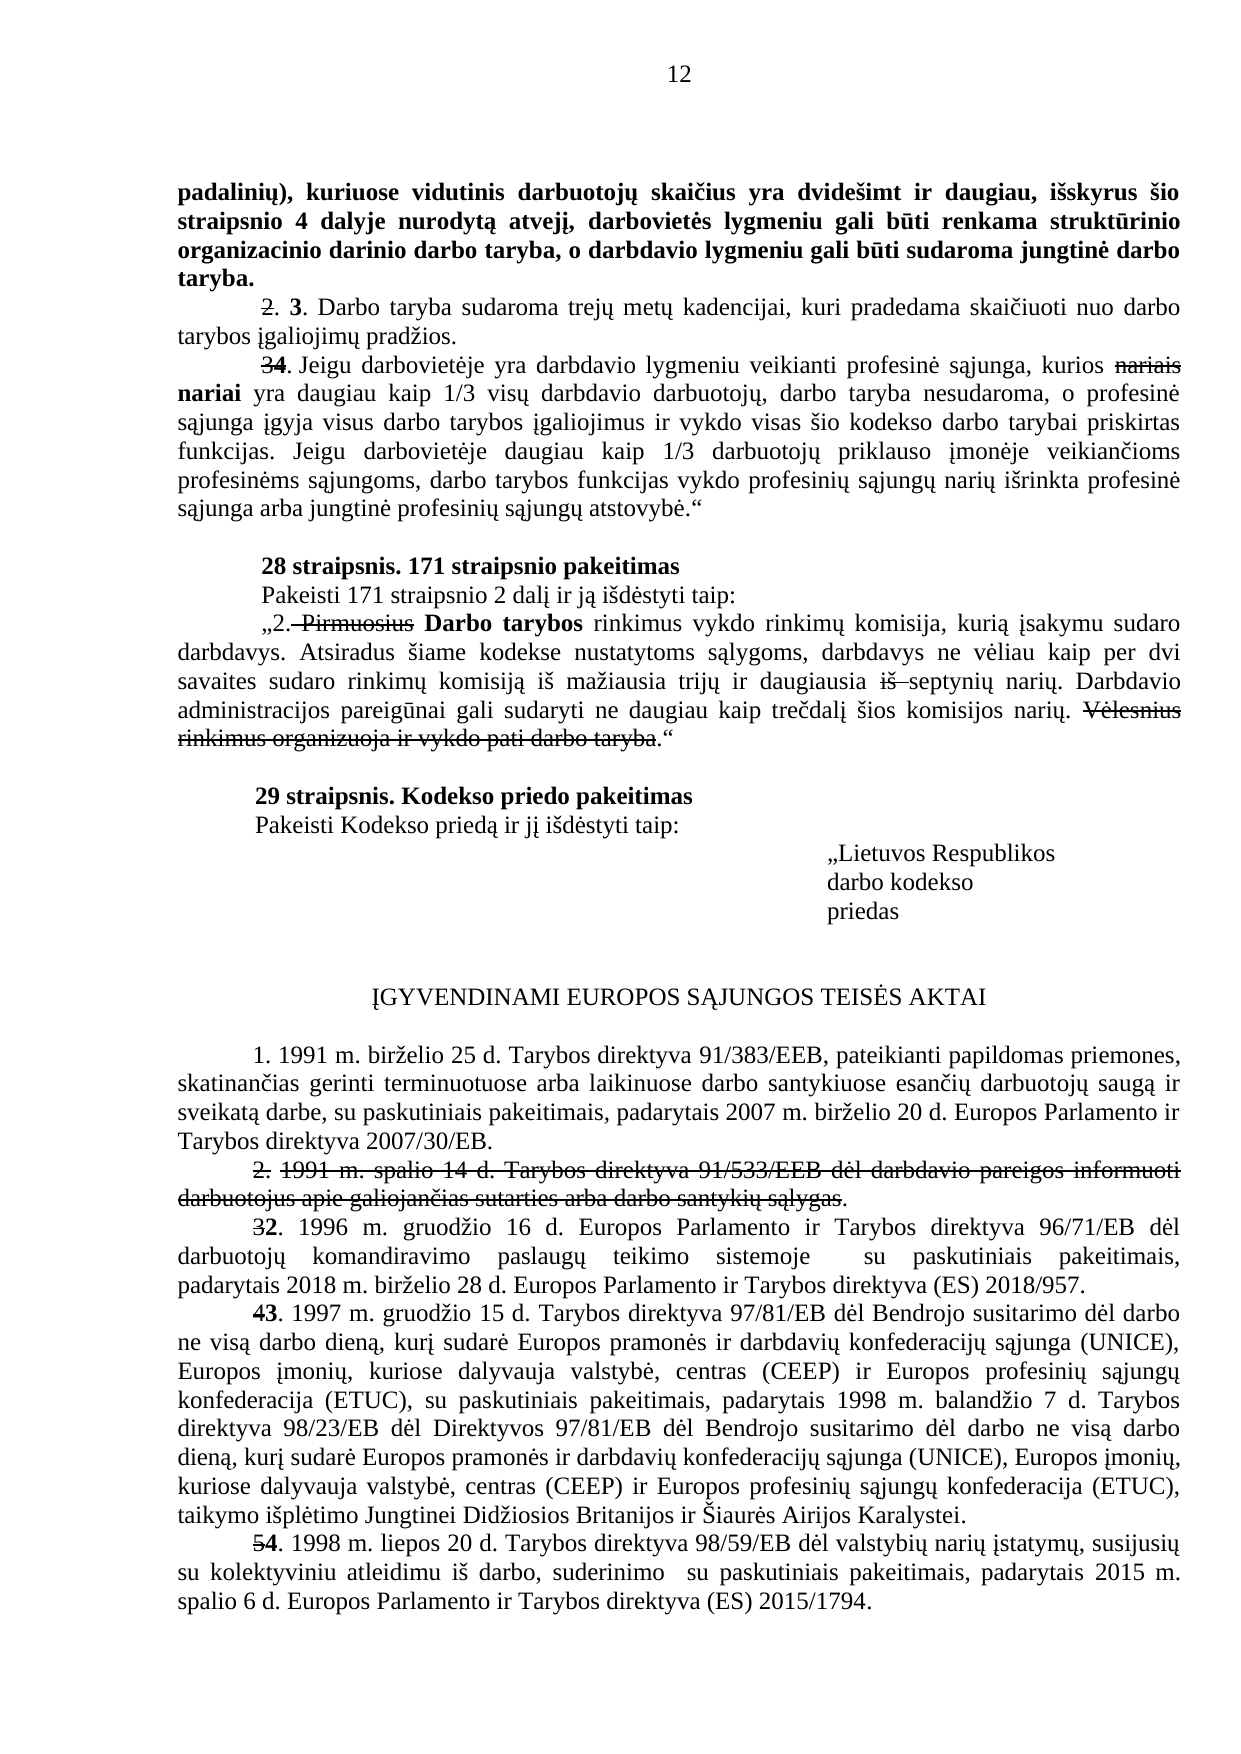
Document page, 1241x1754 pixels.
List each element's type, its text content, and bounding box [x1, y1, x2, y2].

text 43. 1997 m. gruodžio 15 d. Tarybos direktyva 97/81/EB dėl Bendrojo susitarimo dėl darbo ne visą darbo dieną, kurį sudarė Europos pramonės ir darbdavių konfederacijų sąjunga (UNICE), Europos įmonių, kuriose dalyvauja valstybė, centras (CEEP) ir Europos profesinių sąjungų konfederacija (ETUC), su paskutiniais pakeitimais, padarytais 1998 m. balandžio 7 d. Tarybos direktyva 98/23/EB dėl Direktyvos 97/81/EB dėl Bendrojo susitarimo dėl darbo ne visą darbo dieną, kurį sudarė Europos pramonės ir darbdavių konfederacijų sąjunga (UNICE), Europos įmonių, kuriose dalyvauja valstybė, centras (CEEP) ir Europos profesinių sąjungų konfederacija (ETUC), taikymo išplėtimo Jungtinei Didžiosios Britanijos ir Šiaurės Airijos Karalystei. [177, 1298, 1181, 1528]
text „2. Pirmuosius Darbo tarybos rinkimus vykdo rinkimų komisija, kurią įsakymu sudaro darbdavys. Atsiradus šiame kodekse nustatytoms sąlygoms, darbdavys ne vėliau kaip per dvi savaites sudaro rinkimų komisiją iš mažiausia trijų ir daugiausia iš septynių narių. Darbdavio administracijos pareigūnai gali sudaryti ne daugiau kaip trečdalį šios komisijos narių. Vėlesnius rinkimus organizuoja ir vykdo pati darbo taryba.“ [177, 608, 1181, 752]
text 2. 3. Darbo taryba sudaroma trejų metų kadencijai, kuri pradedama skaičiuoti nuo darbo tarybos įgaliojimų pradžios. [177, 292, 1181, 350]
text priedas [177, 896, 1181, 925]
text ĮGYVENDINAMI EUROPOS SĄJUNGOS TEISĖS AKTAI [177, 982, 1181, 1011]
text 34. Jeigu darbovietėje yra darbdavio lygmeniu veikianti profesinė sąjunga, kurios nariais nariai yra daugiau kaip 1/3 visų darbdavio darbuotojų, darbo taryba nesudaroma, o profesinė sąjunga įgyja visus darbo tarybos įgaliojimus ir vykdo visas šio kodekso darbo tarybai priskirtas funkcijas. Jeigu darbovietėje daugiau kaip 1/3 darbuotojų priklauso įmonėje veikiančioms profesinėms sąjungoms, darbo tarybos funkcijas vykdo profesinių sąjungų narių išrinkta profesinė sąjunga arba jungtinė profesinių sąjungų atstovybė.“ [177, 350, 1181, 522]
text padalinių), kuriuose vidutinis darbuotojų skaičius yra dvidešimt ir daugiau, išskyrus šio straipsnio 4 dalyje nurodytą atvejį, darbovietės lygmeniu gali būti renkama struktūrinio organizacinio darinio darbo taryba, o darbdavio lygmeniu gali būti sudaroma jungtinė darbo taryba. [177, 177, 1181, 292]
text 32. 1996 m. gruodžio 16 d. Europos Parlamento ir Tarybos direktyva 96/71/EB dėl darbuotojų komandiravimo paslaugų teikimo sistemoje su paskutiniais pakeitimais, padarytais 2018 m. birželio 28 d. Europos Parlamento ir Tarybos direktyva (ES) 2018/957. [177, 1212, 1181, 1298]
text darbo kodekso [177, 867, 1181, 896]
text Pakeisti 171 straipsnio 2 dalį ir ją išdėstyti taip: [177, 580, 1181, 608]
text „Lietuvos Respublikos [177, 838, 1181, 867]
text 2. 1991 m. spalio 14 d. Tarybos direktyva 91/533/EEB dėl darbdavio pareigos informuoti darbuotojus apie galiojančias sutarties arba darbo santykių sąlygas. [177, 1155, 1181, 1212]
text 28 straipsnis. 171 straipsnio pakeitimas [177, 551, 1181, 580]
text 29 straipsnis. Kodekso priedo pakeitimas [177, 781, 1181, 810]
text 54. 1998 m. liepos 20 d. Tarybos direktyva 98/59/EB dėl valstybių narių įstatymų, susijusių su kolektyviniu atleidimu iš darbo, suderinimo su paskutiniais pakeitimais, padarytais 2015 m. spalio 6 d. Europos Parlamento ir Tarybos direktyva (ES) 2015/1794. [177, 1528, 1181, 1615]
text Pakeisti Kodekso priedą ir jį išdėstyti taip: [177, 810, 1181, 838]
text 1. 1991 m. birželio 25 d. Tarybos direktyva 91/383/EEB, pateikianti papildomas priemones, skatinančias gerinti terminuotuose arba laikinuose darbo santykiuose esančių darbuotojų saugą ir sveikatą darbe, su paskutiniais pakeitimais, padarytais 2007 m. birželio 20 d. Europos Parlamento ir Tarybos direktyva 2007/30/EB. [177, 1040, 1181, 1155]
